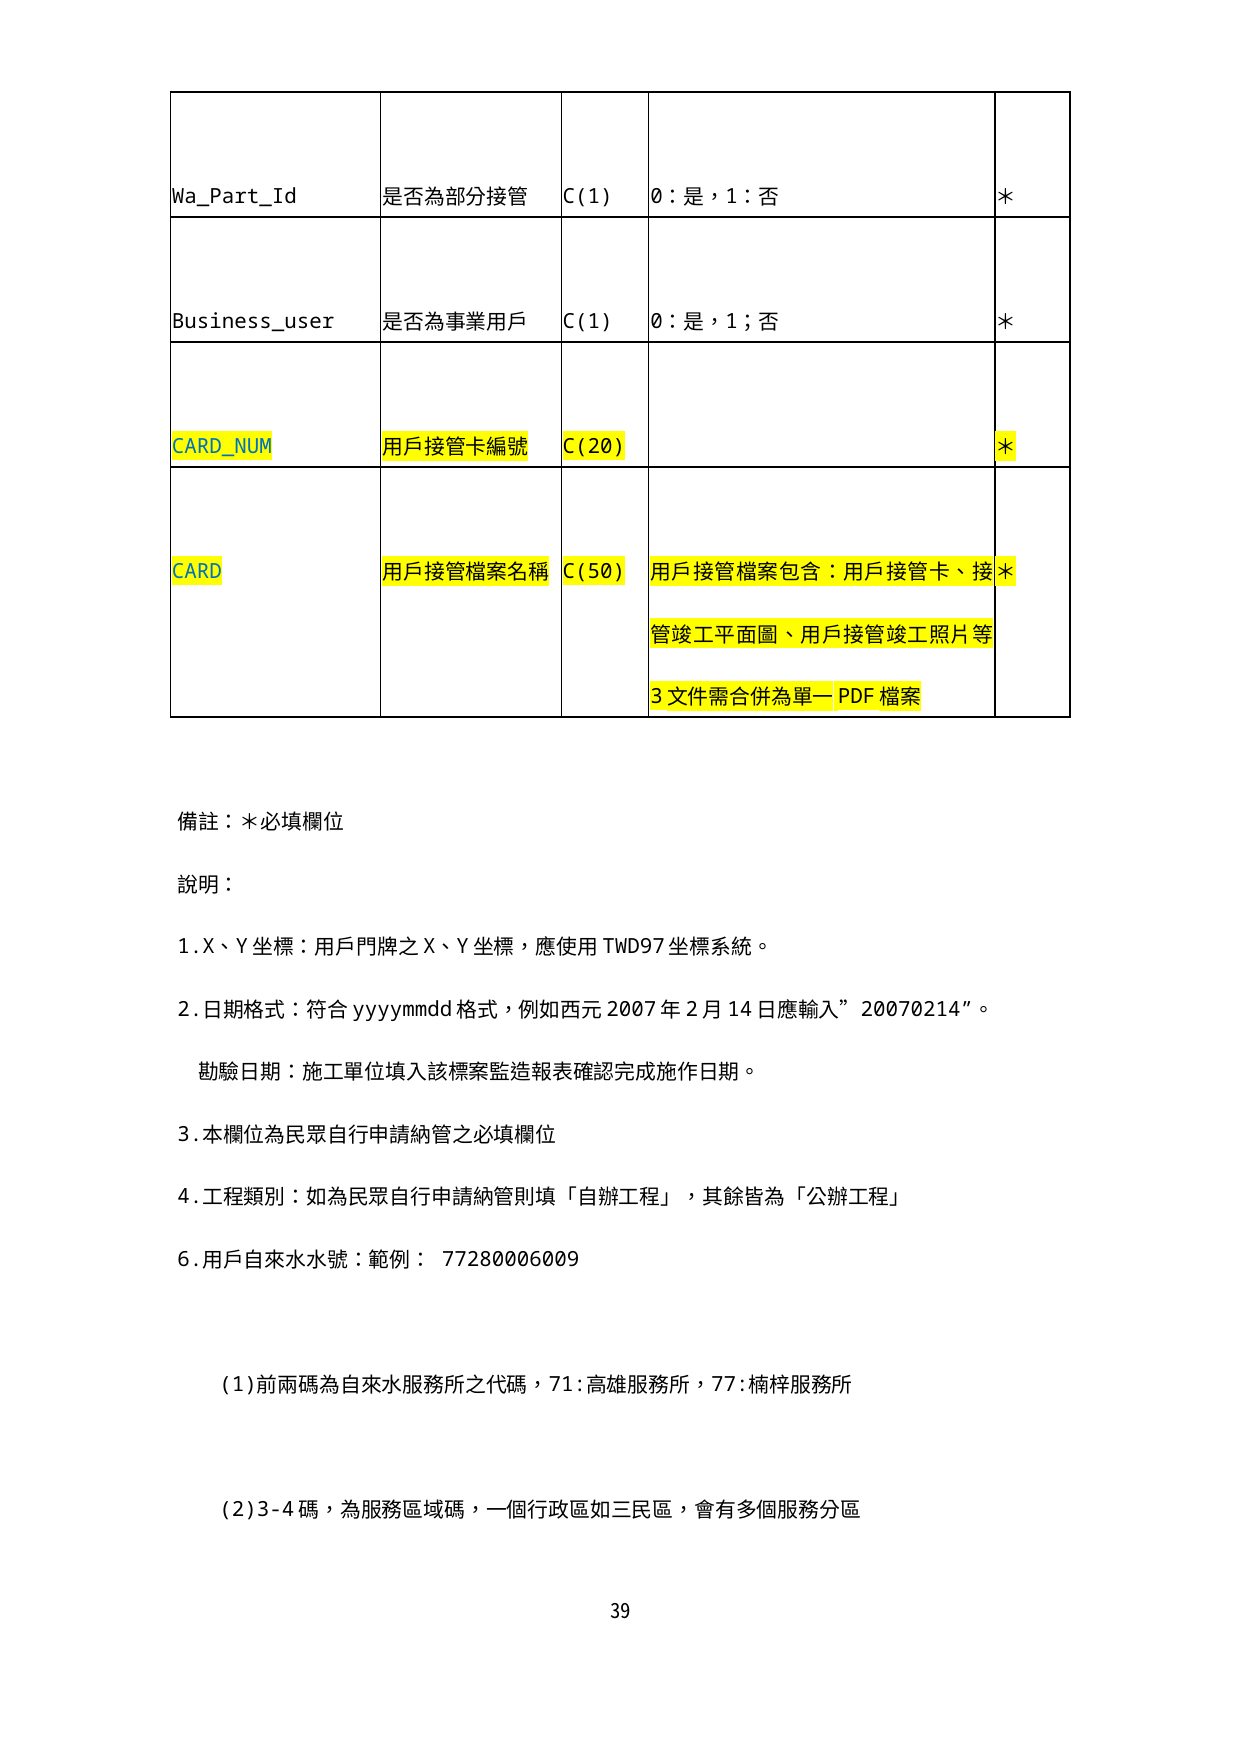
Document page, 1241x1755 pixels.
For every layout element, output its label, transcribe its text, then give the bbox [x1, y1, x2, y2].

table_cell Wa_Part_Id [171, 93, 380, 216]
table_cell CARD [171, 468, 380, 716]
table_cell C(20) [562, 343, 648, 466]
text 4.工程類別：如為民眾自行申請納管則填「自辦工程」，其餘皆為「公辦工程」 [177, 1154, 1048, 1216]
table_cell CARD_NUM [171, 343, 380, 466]
text (2)3-4碼，為服務區域碼，一個行政區如三民區，會有多個服務分區 [118, 1466, 1122, 1529]
table_cell Business_user [171, 218, 380, 341]
table_cell 用戶接管檔案包含：用戶接管卡、接管竣工平面圖、用戶接管竣工照片等3文件需合併為單一PDF檔案 [649, 468, 994, 716]
text (1)前兩碼為自來水服務所之代碼，71:高雄服務所，77:楠梓服務所 [118, 1341, 1122, 1404]
table_cell 0：是，1；否 [649, 218, 994, 341]
table_cell ＊ [996, 343, 1069, 466]
text 3.本欄位為民眾自行申請納管之必填欄位 [177, 1091, 1048, 1154]
table_cell 用戶接管檔案名稱 [381, 468, 561, 716]
table_cell 用戶接管卡編號 [381, 343, 561, 466]
text 1.X、Y坐標：用戶門牌之X、Y坐標，應使用TWD97坐標系統。 [177, 904, 1048, 966]
table_cell 是否為事業用戶 [381, 218, 561, 341]
text 備註：＊必填欄位 [177, 779, 1048, 841]
table_cell ＊ [996, 218, 1069, 341]
table_cell C(1) [562, 218, 648, 341]
text 勘驗日期：施工單位填入該標案監造報表確認完成施作日期。 [198, 1029, 1048, 1091]
table_cell [649, 343, 994, 466]
text 6.用戶自來水水號：範例： 77280006009 [118, 1216, 1122, 1279]
table_cell ＊ [996, 93, 1069, 216]
table_cell 0：是，1：否 [649, 93, 994, 216]
table_cell C(50) [562, 468, 648, 716]
text 2.日期格式：符合yyyymmdd格式，例如西元2007年2月14日應輸入”20070214”。 [177, 966, 1048, 1029]
table_cell ＊ [996, 468, 1069, 716]
text 說明： [177, 841, 1048, 904]
table_cell 是否為部分接管 [381, 93, 561, 216]
table_cell C(1) [562, 93, 648, 216]
